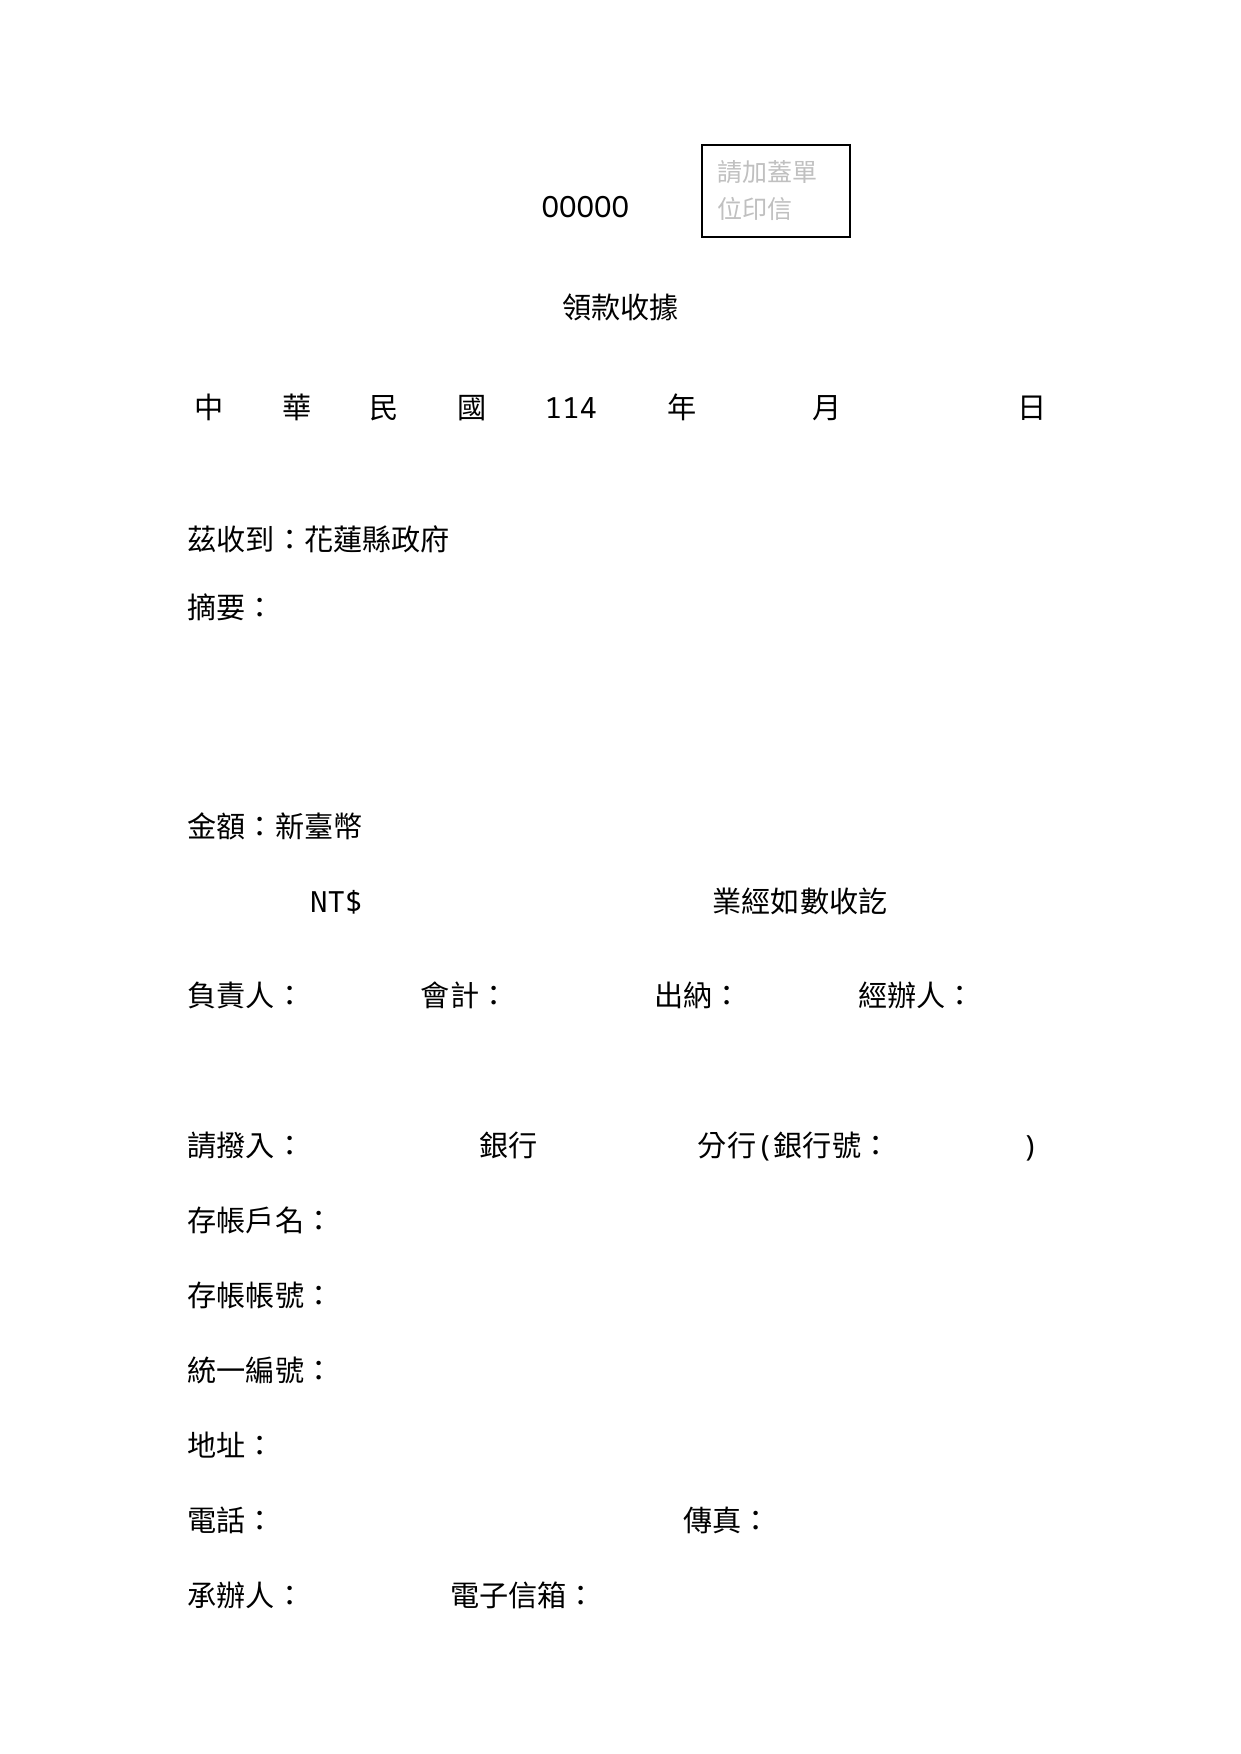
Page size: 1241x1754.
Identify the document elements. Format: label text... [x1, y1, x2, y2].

text 存帳帳號： [187, 1252, 1053, 1314]
text 電話： 傳真： [187, 1477, 1053, 1539]
text 金額：新臺幣 [187, 783, 1053, 846]
text 領款收據 [187, 264, 1053, 327]
text 地址： [187, 1402, 1053, 1464]
text [703, 146, 849, 236]
text NT$ 業經如數收訖 [187, 858, 1053, 921]
text 統一編號： [187, 1327, 1053, 1389]
text OOOOO [187, 164, 701, 227]
text 承辦人： 電子信箱： [187, 1552, 1053, 1614]
text 負責人： 會計： 出納： 經辦人： [187, 952, 1053, 1014]
text 存帳戶名： [187, 1177, 1053, 1239]
text 請加蓋單位印信 [717, 153, 834, 225]
text 請撥入： 銀行 分行(銀行號： ) [187, 1102, 1053, 1164]
text 摘要： [187, 564, 1053, 627]
text 茲收到：花蓮縣政府 [187, 496, 1053, 558]
text [851, 164, 1053, 227]
text 中 華 民 國 114 年 月 日 [187, 364, 1053, 427]
